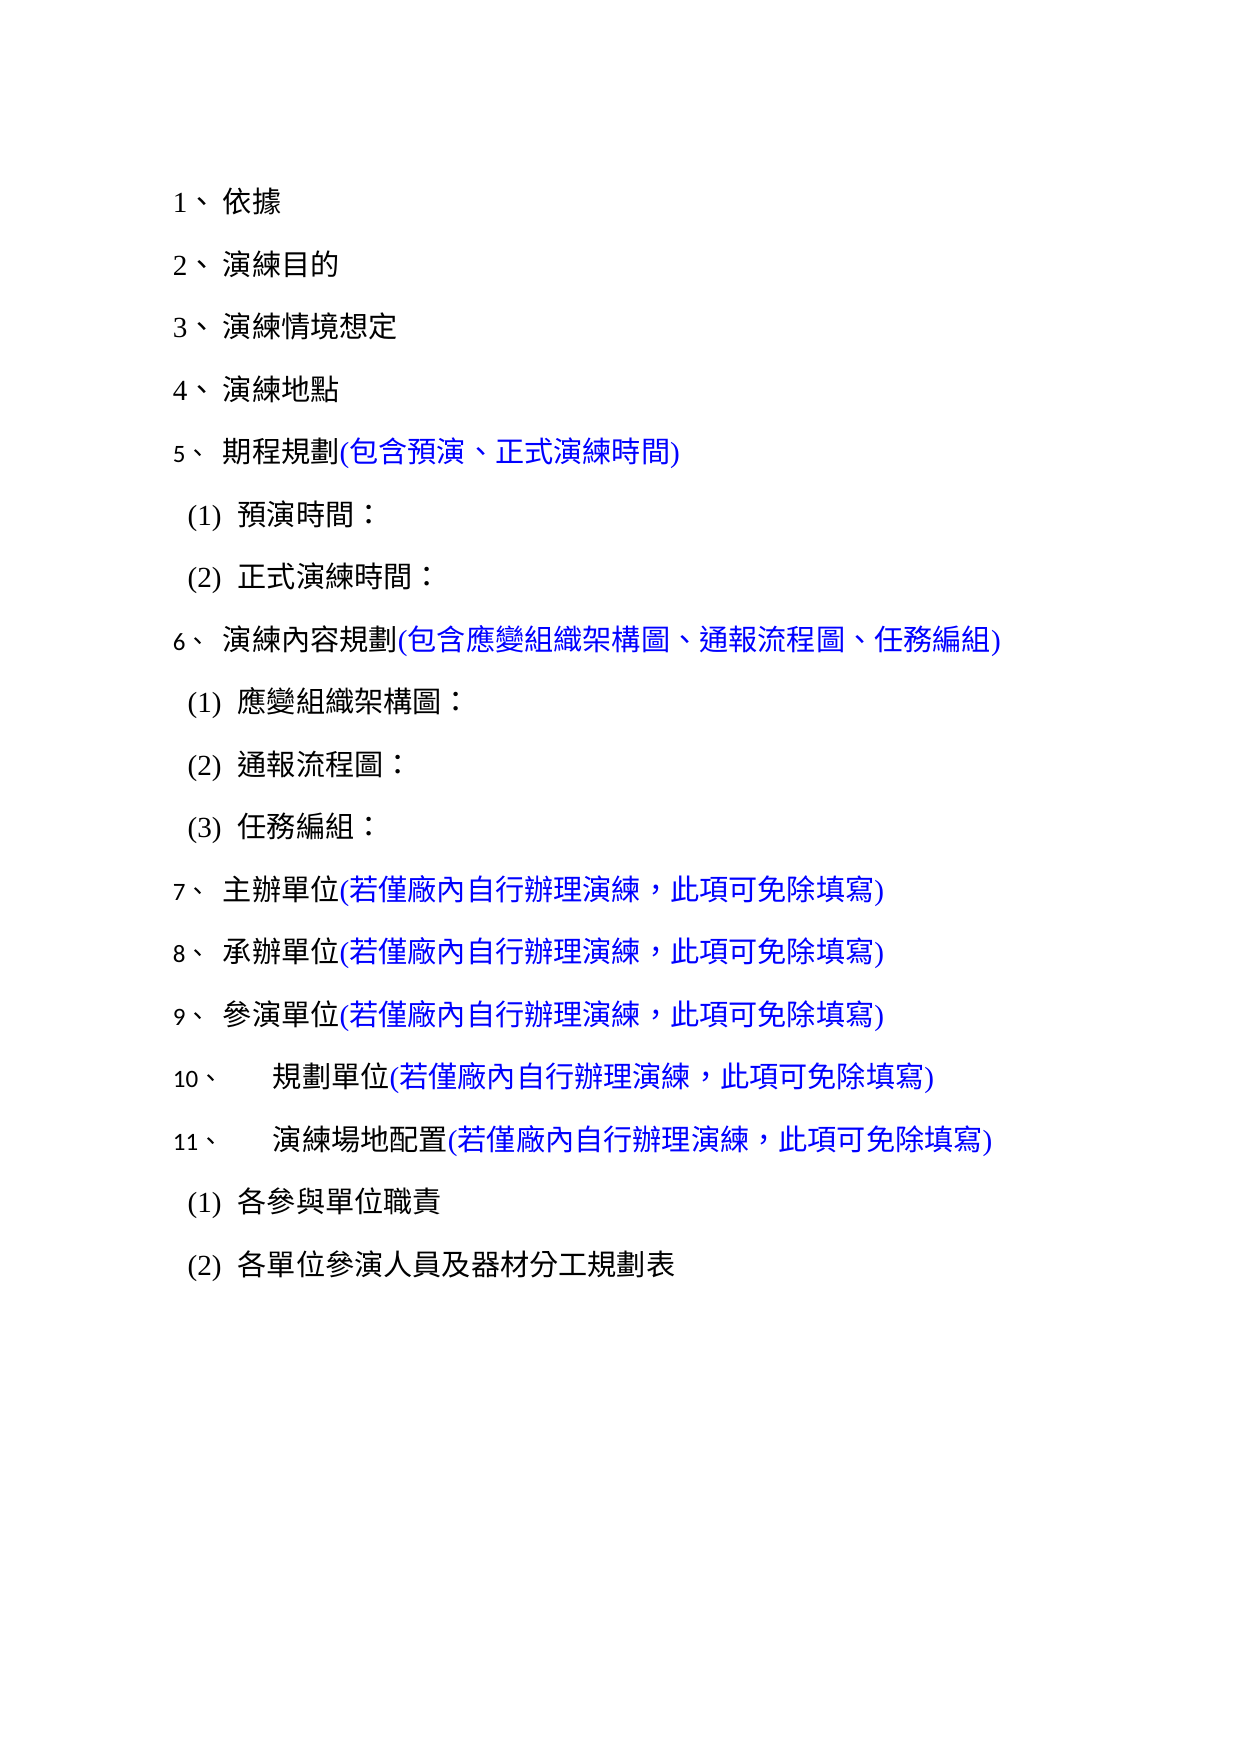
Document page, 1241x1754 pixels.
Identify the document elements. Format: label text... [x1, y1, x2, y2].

list 各參與單位職責 [187, 1158, 1053, 1221]
list 演練場地配置(若僅廠內自行辦理演練，此項可免除填寫) [173, 1096, 1053, 1158]
list 承辦單位(若僅廠內自行辦理演練，此項可免除填寫) [173, 908, 1053, 971]
list 演練地點 [173, 346, 1053, 408]
list 正式演練時間： [187, 533, 1053, 596]
list 任務編組： [187, 783, 1053, 846]
list 期程規劃(包含預演、正式演練時間) [173, 408, 1053, 471]
list 演練內容規劃(包含應變組織架構圖、通報流程圖、任務編組) [173, 596, 1053, 658]
list 規劃單位(若僅廠內自行辦理演練，此項可免除填寫) [173, 1033, 1053, 1096]
list 演練情境想定 [173, 283, 1053, 346]
list 各單位參演人員及器材分工規劃表 [187, 1221, 1053, 1283]
list 演練目的 [173, 221, 1053, 283]
list 參演單位(若僅廠內自行辦理演練，此項可免除填寫) [173, 971, 1053, 1033]
list 依據 [173, 158, 1053, 221]
list 預演時間： [187, 471, 1053, 533]
list 通報流程圖： [187, 721, 1053, 783]
list 主辦單位(若僅廠內自行辦理演練，此項可免除填寫) [173, 846, 1053, 908]
list 應變組織架構圖： [187, 658, 1053, 721]
